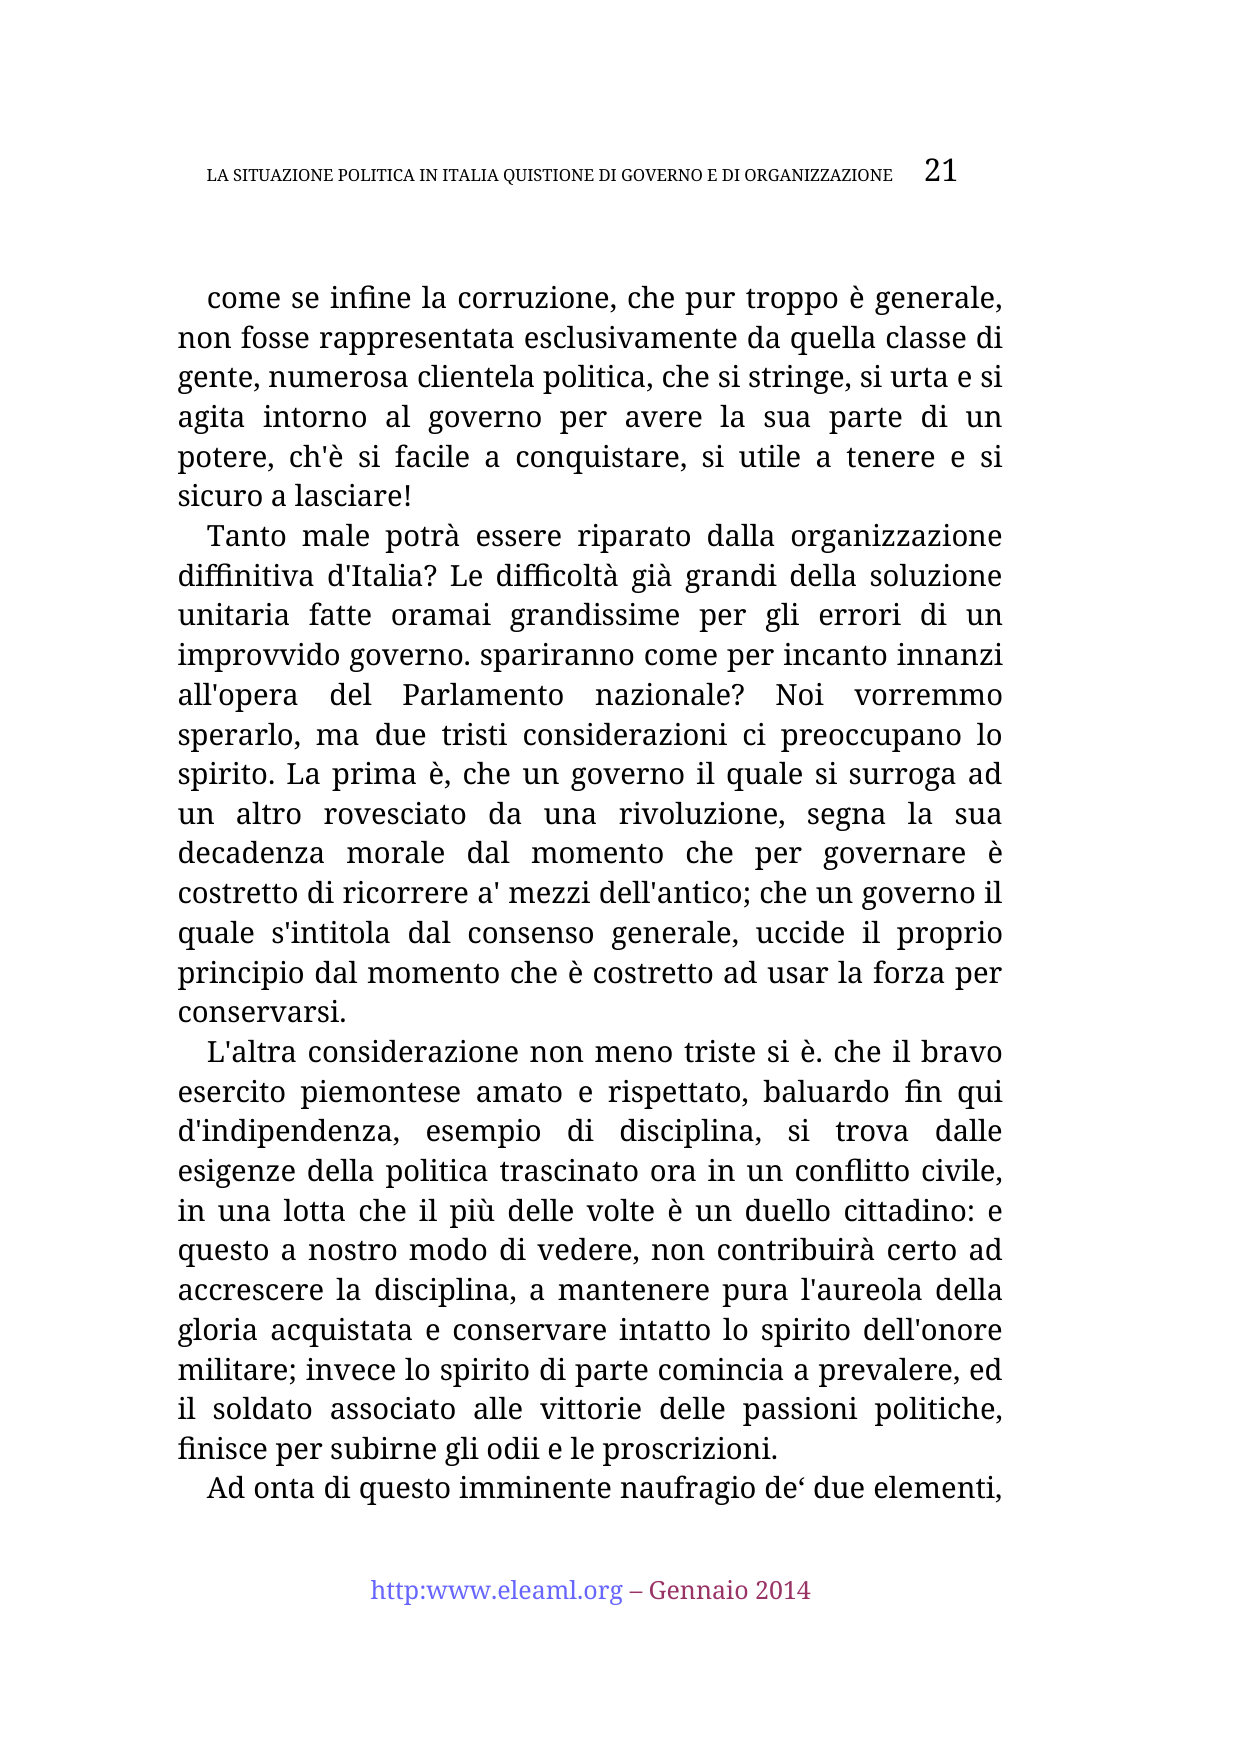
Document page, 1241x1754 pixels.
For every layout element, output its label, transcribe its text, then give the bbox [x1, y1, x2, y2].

text Tanto male potrà essere riparato dalla organizzazione diffinitiva d'Italia? Le difficoltà già grandi della soluzione unitaria fatte oramai grandissime per gli errori di un improvvido governo. spariranno come per incanto innanzi all'opera del Parlamento nazionale? Noi vorremmo sperarlo, ma due tristi considerazioni ci preoccupano lo spirito. La prima è, che un governo il quale si surroga ad un altro rovesciato da una rivoluzione, segna la sua decadenza morale dal momento che per governare è costretto di ricorrere a' mezzi dell'antico; che un governo il quale s'intitola dal consenso generale, uccide il proprio principio dal momento che è costretto ad usar la forza per conservarsi. [177, 515, 1004, 1031]
text L'altra considerazione non meno triste si è. che il bravo esercito piemontese amato e rispettato, baluardo fin qui d'indipendenza, esempio di disciplina, si trova dalle esigenze della politica trascinato ora in un conflitto civile, in una lotta che il più delle volte è un duello cittadino: e questo a nostro modo di vedere, non contribuirà certo ad accrescere la disciplina, a mantenere pura l'aureola della gloria acquistata e conservare intatto lo spirito dell'onore militare; invece lo spirito di parte comincia a prevalere, ed il soldato associato alle vittorie delle passioni politiche, finisce per subirne gli odii e le proscrizioni. [177, 1031, 1004, 1468]
text Ad onta di questo imminente naufragio de‘ due elementi, [177, 1468, 1004, 1507]
text come se infine la corruzione, che pur troppo è generale, non fosse rappresentata esclusivamente da quella classe di gente, numerosa clientela politica, che si stringe, si urta e si agita intorno al governo per avere la sua parte di un potere, ch'è si facile a conquistare, si utile a tenere e si sicuro a lasciare! [177, 277, 1004, 515]
